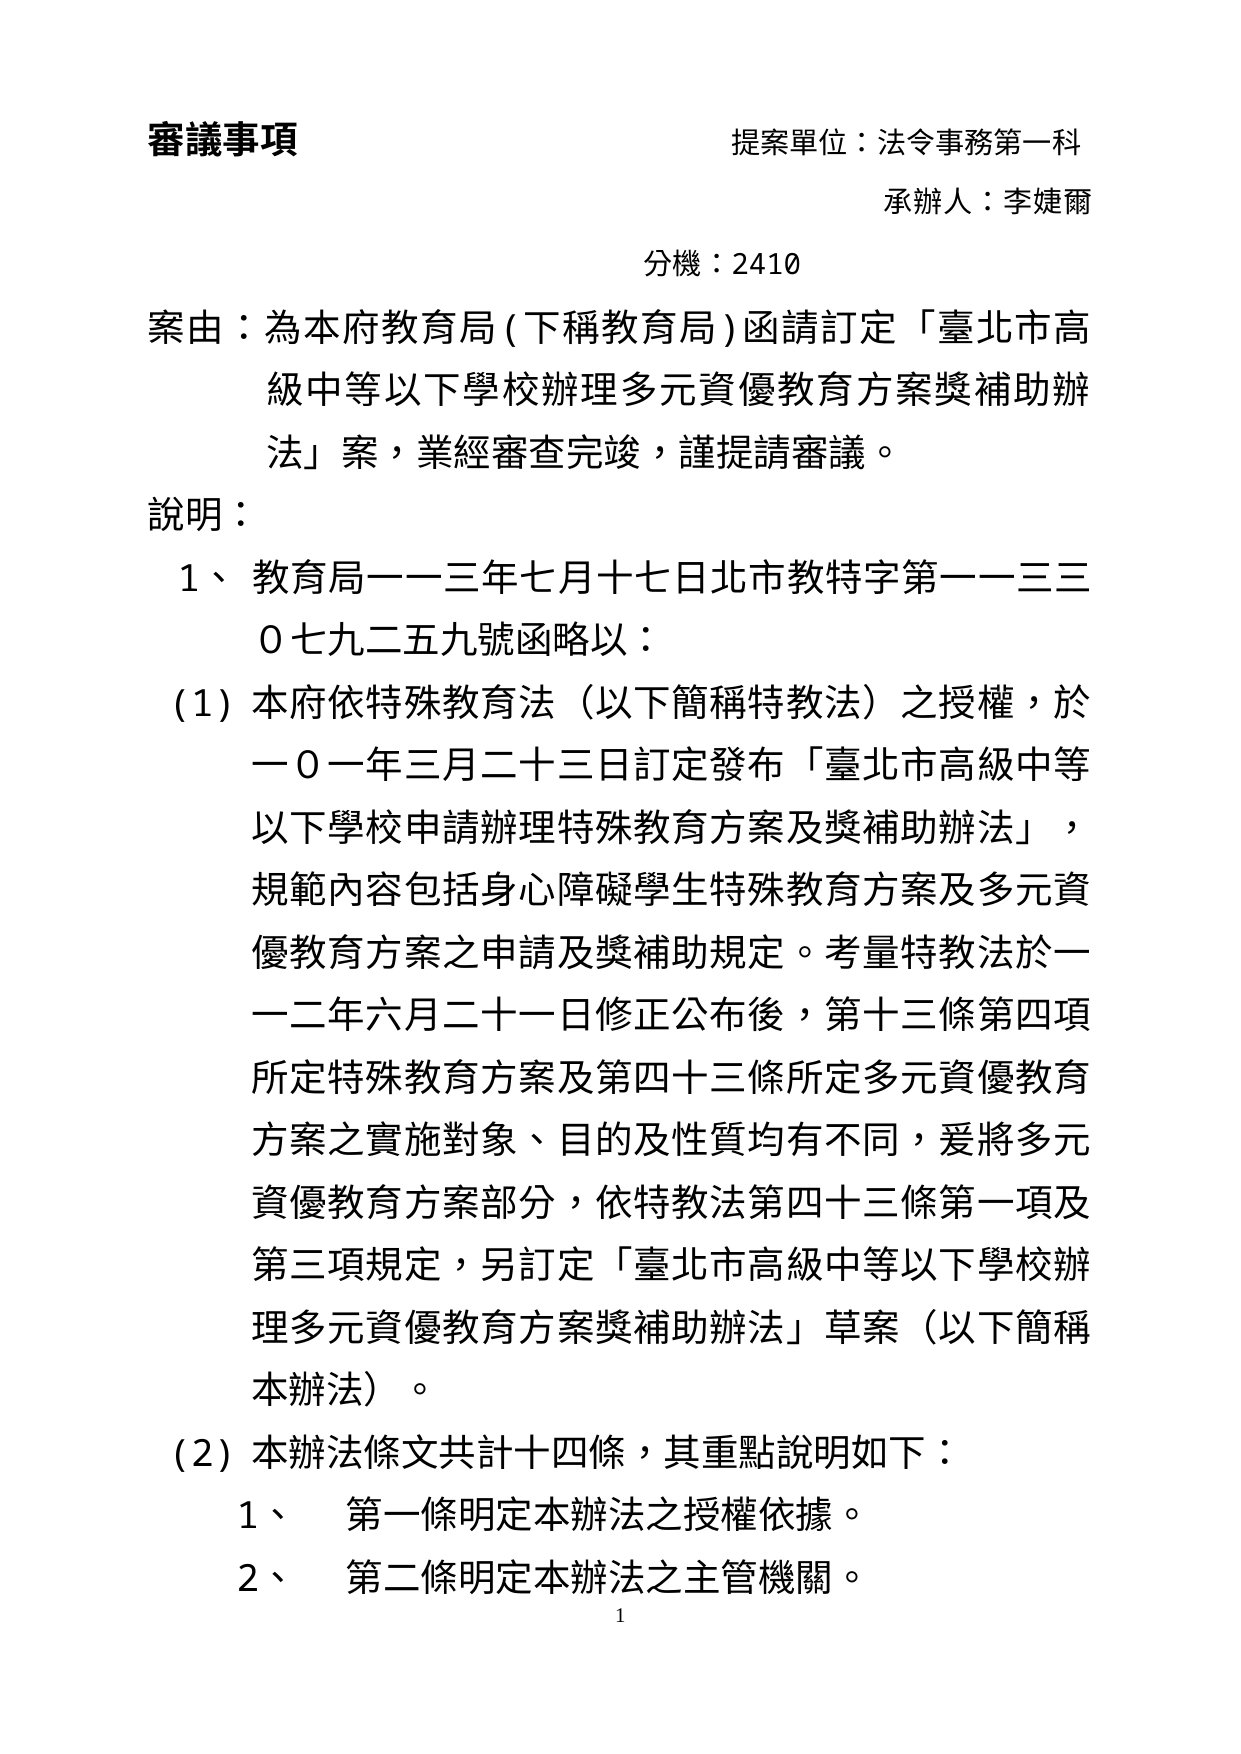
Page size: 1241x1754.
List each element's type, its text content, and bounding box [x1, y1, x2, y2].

list 本府依特殊教育法（以下簡稱特教法）之授權，於一０一年三月二十三日訂定發布「臺北市高級中等以下學校申請辦理特殊教育方案及獎補助辦法」，規範內容包括身心障礙學生特殊教育方案及多元資優教育方案之申請及獎補助規定。考量特教法於一一二年六月二十一日修正公布後，第十三條第四項所定特殊教育方案及第四十三條所定多元資優教育方案之實施對象、目的及性質均有不同，爰將多元資優教育方案部分，依特教法第四十三條第一項及第三項規定，另訂定「臺北市高級中等以下學校辦理多元資優教育方案獎補助辦法」草案（以下簡稱本辦法）。 [168, 658, 1092, 1408]
list 本辦法條文共計十四條，其重點說明如下： [168, 1408, 1092, 1471]
list 第二條明定本辦法之主管機關。 [236, 1533, 1092, 1596]
list 教育局一一三年七月十七日北市教特字第一一三三０七九二五九號函略以： [177, 533, 1092, 658]
text 承辦人：李婕爾 分機：2410 [148, 158, 1092, 283]
text 說明： [148, 471, 1092, 533]
text 案由：為本府教育局(下稱教育局)函請訂定「臺北市高級中等以下學校辦理多元資優教育方案獎補助辦法」案，業經審查完竣，謹提請審議。 [148, 283, 1092, 471]
text 審議事項 提案單位：法令事務第一科 [148, 96, 1092, 158]
list 第一條明定本辦法之授權依據。 [236, 1471, 1092, 1533]
